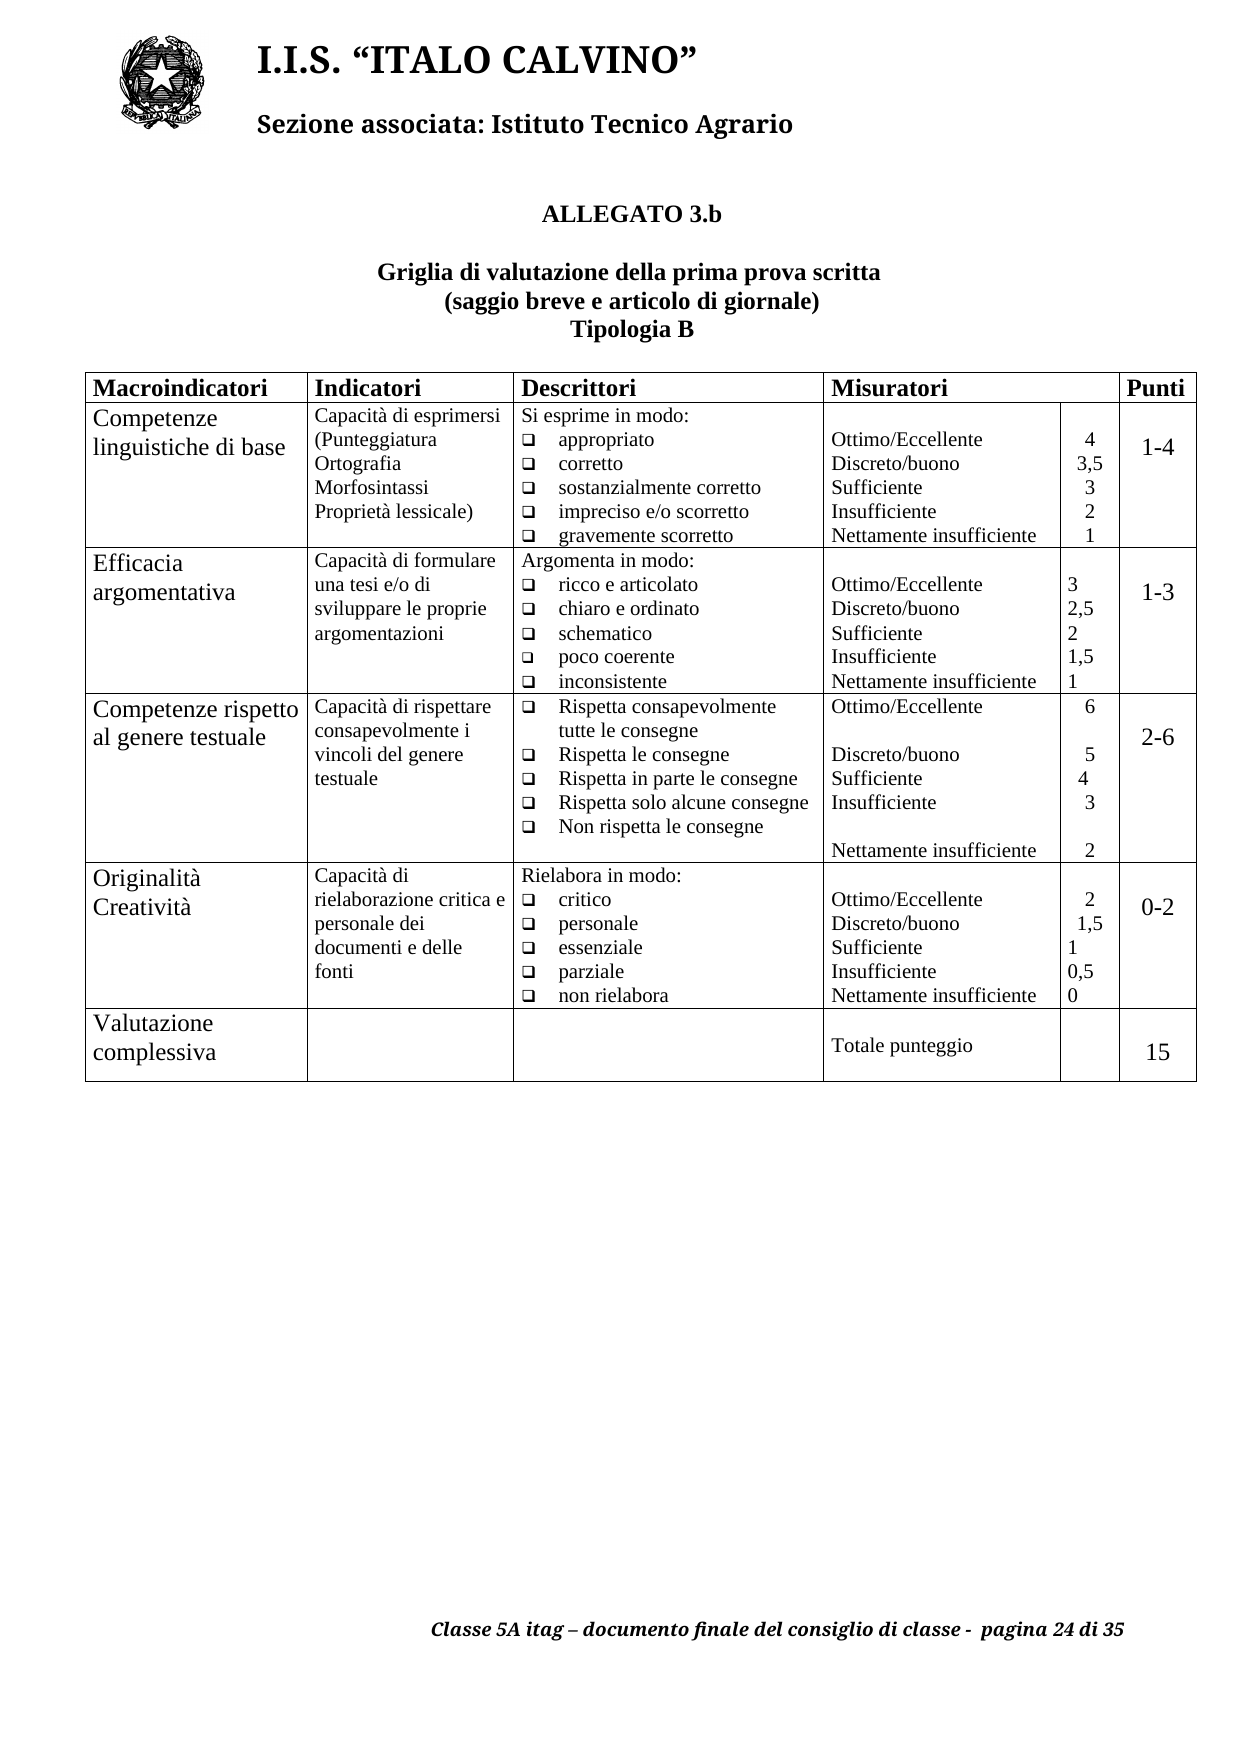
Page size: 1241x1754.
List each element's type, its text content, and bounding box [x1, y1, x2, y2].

table_header Macroindicatori [86, 373, 307, 402]
table_cell Rielabora in modo: critico personale essenziale parziale non rielabora [514, 863, 823, 1007]
table_cell 4 3,5 3 2 1 [1061, 403, 1119, 547]
table_cell Capacità di rispettare consapevolmente i vincoli del genere testuale [308, 694, 513, 862]
text (saggio breve e articolo di giornale) [183, 286, 1081, 314]
table_cell Originalità Creatività [86, 863, 307, 1007]
table_cell Competenze rispetto al genere testuale [86, 694, 307, 862]
table_cell Capacità di esprimersi (Punteggiatura Ortografia Morfosintassi Proprietà lessicale) [308, 403, 513, 547]
table_cell Efficacia argomentativa [86, 548, 307, 693]
table_cell Capacità di rielaborazione critica e personale dei documenti e delle fonti [308, 863, 513, 1007]
table_cell Ottimo/Eccellente Discreto/buono Sufficiente Insufficiente Nettamente insufficiente [824, 403, 1060, 547]
table_cell [308, 1009, 513, 1081]
table_cell Valutazione complessiva [86, 1009, 307, 1081]
table_cell Argomenta in modo: ricco e articolato chiaro e ordinato schematico poco coerente inconsistente [514, 548, 823, 693]
table_cell [514, 1009, 823, 1081]
table_cell 1-3 [1120, 548, 1196, 693]
text Griglia di valutazione della prima prova scritta [183, 257, 1081, 286]
table_cell [1061, 1009, 1119, 1081]
table_cell 2 1,5 1 0,5 0 [1061, 863, 1119, 1007]
table_cell 1-4 [1120, 403, 1196, 547]
table_cell Ottimo/Eccellente Discreto/buono Sufficiente Insufficiente Nettamente insufficiente [824, 548, 1060, 693]
table_cell 2-6 [1120, 694, 1196, 862]
table_header Misuratori [824, 373, 1119, 402]
table_cell Ottimo/Eccellente Discreto/buono Sufficiente Insufficiente Nettamente insufficiente [824, 694, 1060, 862]
text Tipologia B [183, 314, 1081, 343]
table_cell Si esprime in modo: appropriato corretto sostanzialmente corretto impreciso e/o scorretto gravemente scorretto [514, 403, 823, 547]
table_cell 15 [1120, 1009, 1196, 1081]
table_cell Totale punteggio [824, 1009, 1060, 1081]
table_cell Capacità di formulare una tesi e/o di sviluppare le proprie argomentazioni [308, 548, 513, 693]
table_cell Ottimo/Eccellente Discreto/buono Sufficiente Insufficiente Nettamente insufficiente [824, 863, 1060, 1007]
table_cell Rispetta consapevolmente tutte le consegne Rispetta le consegne Rispetta in parte le consegne Rispetta solo alcune consegne Non rispetta le consegne [514, 694, 823, 862]
table_cell 3 2,5 2 1,5 1 [1061, 548, 1119, 693]
table_header Punti [1120, 373, 1196, 402]
table_cell 6 5 4 3 2 [1061, 694, 1119, 862]
text ALLEGATO 3.b [183, 199, 1081, 228]
table_cell Competenze linguistiche di base [86, 403, 307, 547]
table_header Indicatori [308, 373, 513, 402]
table_cell 0-2 [1120, 863, 1196, 1007]
table_header Descrittori [514, 373, 823, 402]
